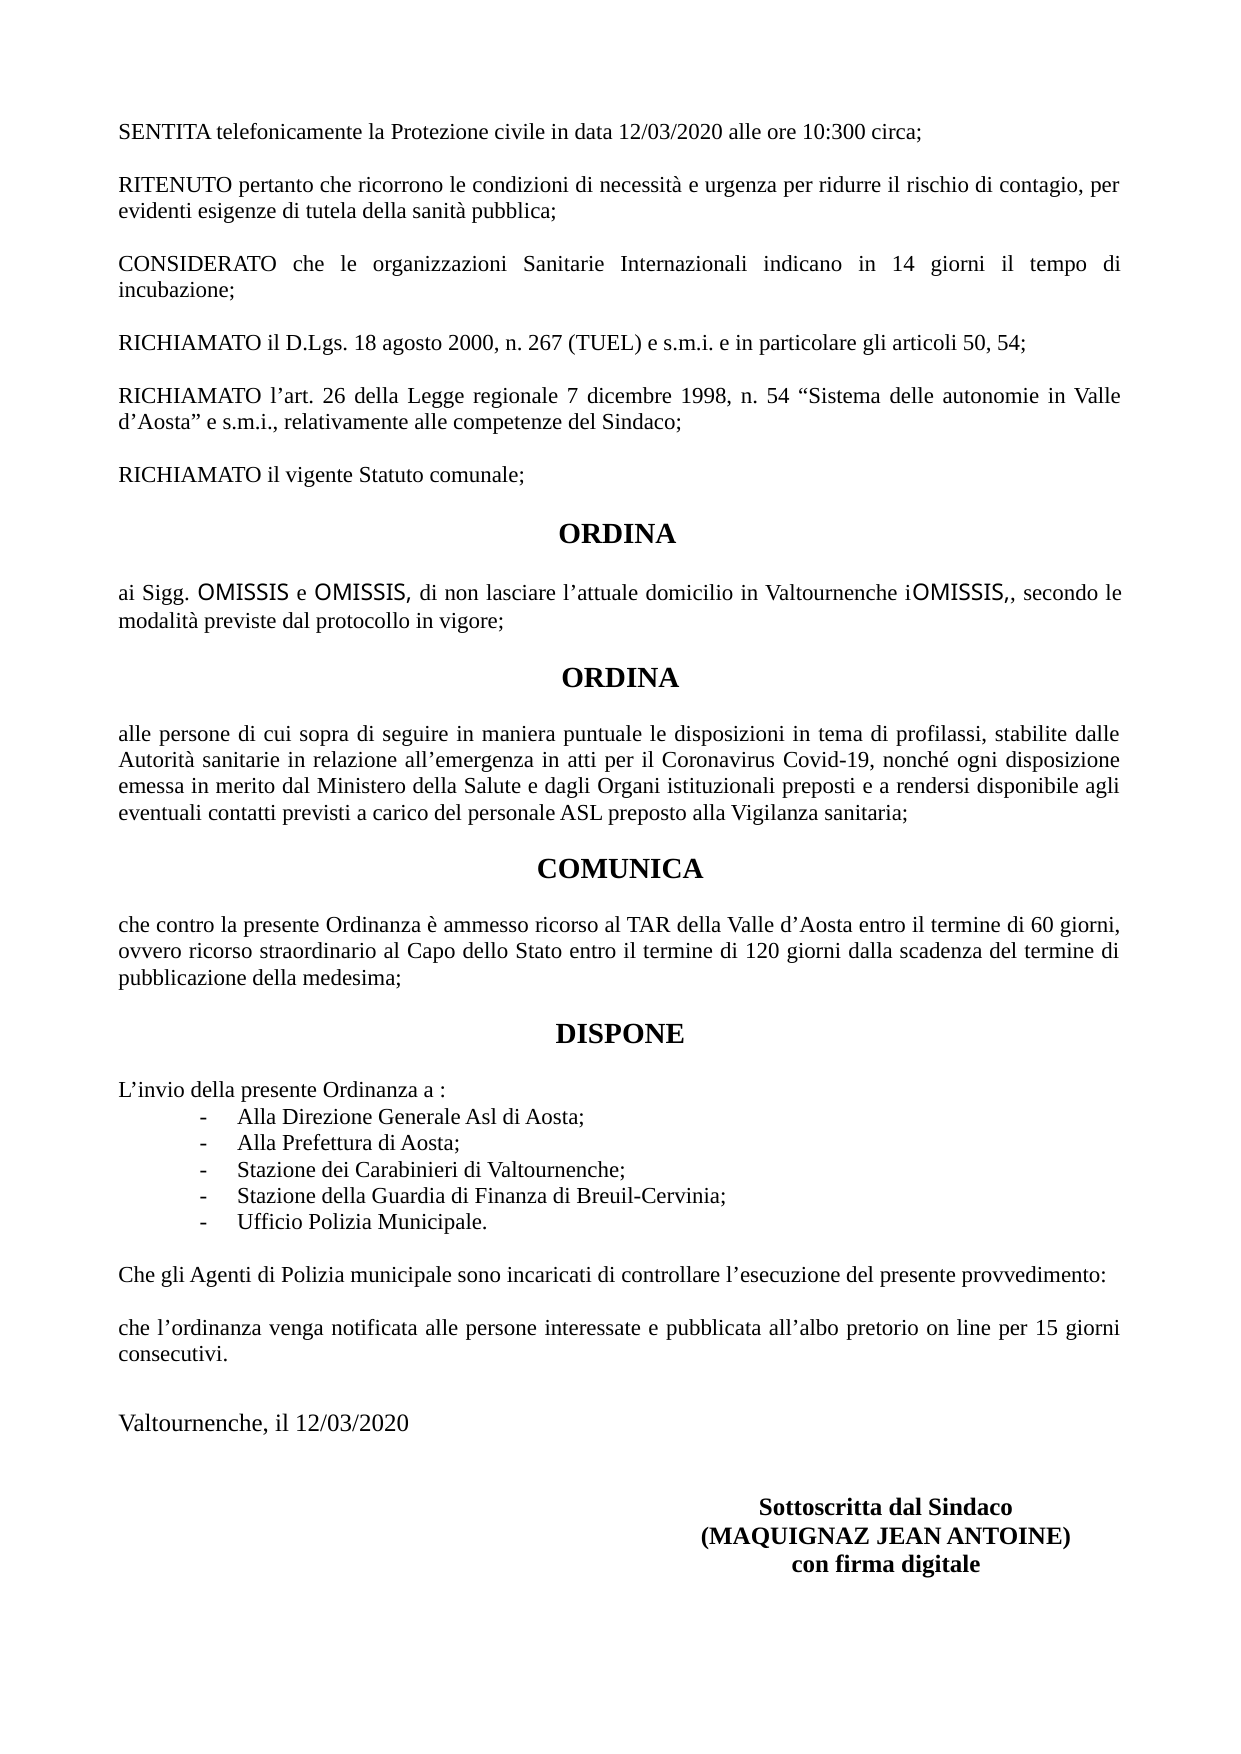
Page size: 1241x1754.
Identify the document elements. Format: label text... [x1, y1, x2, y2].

text COMUNICA [118, 851, 1122, 885]
text CONSIDERATO che le organizzazioni Sanitarie Internazionali indicano in 14 giorni il tempo di incubazione; [118, 250, 1122, 303]
text SENTITA telefonicamente la Protezione civile in data 12/03/2020 alle ore 10:300 circa; [118, 118, 1122, 144]
text RICHIAMATO il vigente Statuto comunale; [118, 461, 1122, 487]
text ORDINA [118, 516, 1122, 549]
text Che gli Agenti di Polizia municipale sono incaricati di controllare l’esecuzione del presente provvedimento: [118, 1261, 1122, 1287]
text DISPONE [118, 1017, 1122, 1050]
list Ufficio Polizia Municipale. [199, 1208, 1122, 1235]
text ORDINA [118, 660, 1122, 693]
text ai Sigg. OMISSIS e OMISSIS, di non lasciare l’attuale domicilio in Valtournenche iOMISSIS,, secondo le modalità previste dal protocollo in vigore; [118, 576, 1122, 633]
text L’invio della presente Ordinanza a : [118, 1077, 1122, 1103]
list Stazione dei Carabinieri di Valtournenche; [199, 1156, 1122, 1182]
text Valtournenche, il 12/03/2020 [118, 1408, 1122, 1436]
text alle persone di cui sopra di seguire in maniera puntuale le disposizioni in tema di profilassi, stabilite dalle Autorità sanitarie in relazione all’emergenza in atti per il Coronavirus Covid-19, nonché ogni disposizione emessa in merito dal Ministero della Salute e dagli Organi istituzionali preposti e a rendersi disponibile agli eventuali contatti previsti a carico del personale ASL preposto alla Vigilanza sanitaria; [118, 719, 1122, 825]
text che l’ordinanza venga notificata alle persone interessate e pubblicata all’albo pretorio on line per 15 giorni consecutivi. [118, 1314, 1122, 1366]
text RITENUTO pertanto che ricorrono le condizioni di necessità e urgenza per ridurre il rischio di contagio, per evidenti esigenze di tutela della sanità pubblica; [118, 171, 1122, 223]
text (MAQUIGNAZ JEAN ANTOINE) [649, 1521, 1122, 1549]
text che contro la presente Ordinanza è ammesso ricorso al TAR della Valle d’Aosta entro il termine di 60 giorni, ovvero ricorso straordinario al Capo dello Stato entro il termine di 120 giorni dalla scadenza del termine di pubblicazione della medesima; [118, 911, 1122, 990]
text con firma digitale [649, 1549, 1122, 1578]
text RICHIAMATO il D.Lgs. 18 agosto 2000, n. 267 (TUEL) e s.m.i. e in particolare gli articoli 50, 54; [118, 329, 1122, 355]
text Sottoscritta dal Sindaco [649, 1492, 1122, 1521]
list Alla Prefettura di Aosta; [199, 1129, 1122, 1156]
list Alla Direzione Generale Asl di Aosta; [199, 1103, 1122, 1129]
list Stazione della Guardia di Finanza di Breuil-Cervinia; [199, 1182, 1122, 1208]
text RICHIAMATO l’art. 26 della Legge regionale 7 dicembre 1998, n. 54 “Sistema delle autonomie in Valle d’Aosta” e s.m.i., relativamente alle competenze del Sindaco; [118, 382, 1122, 434]
